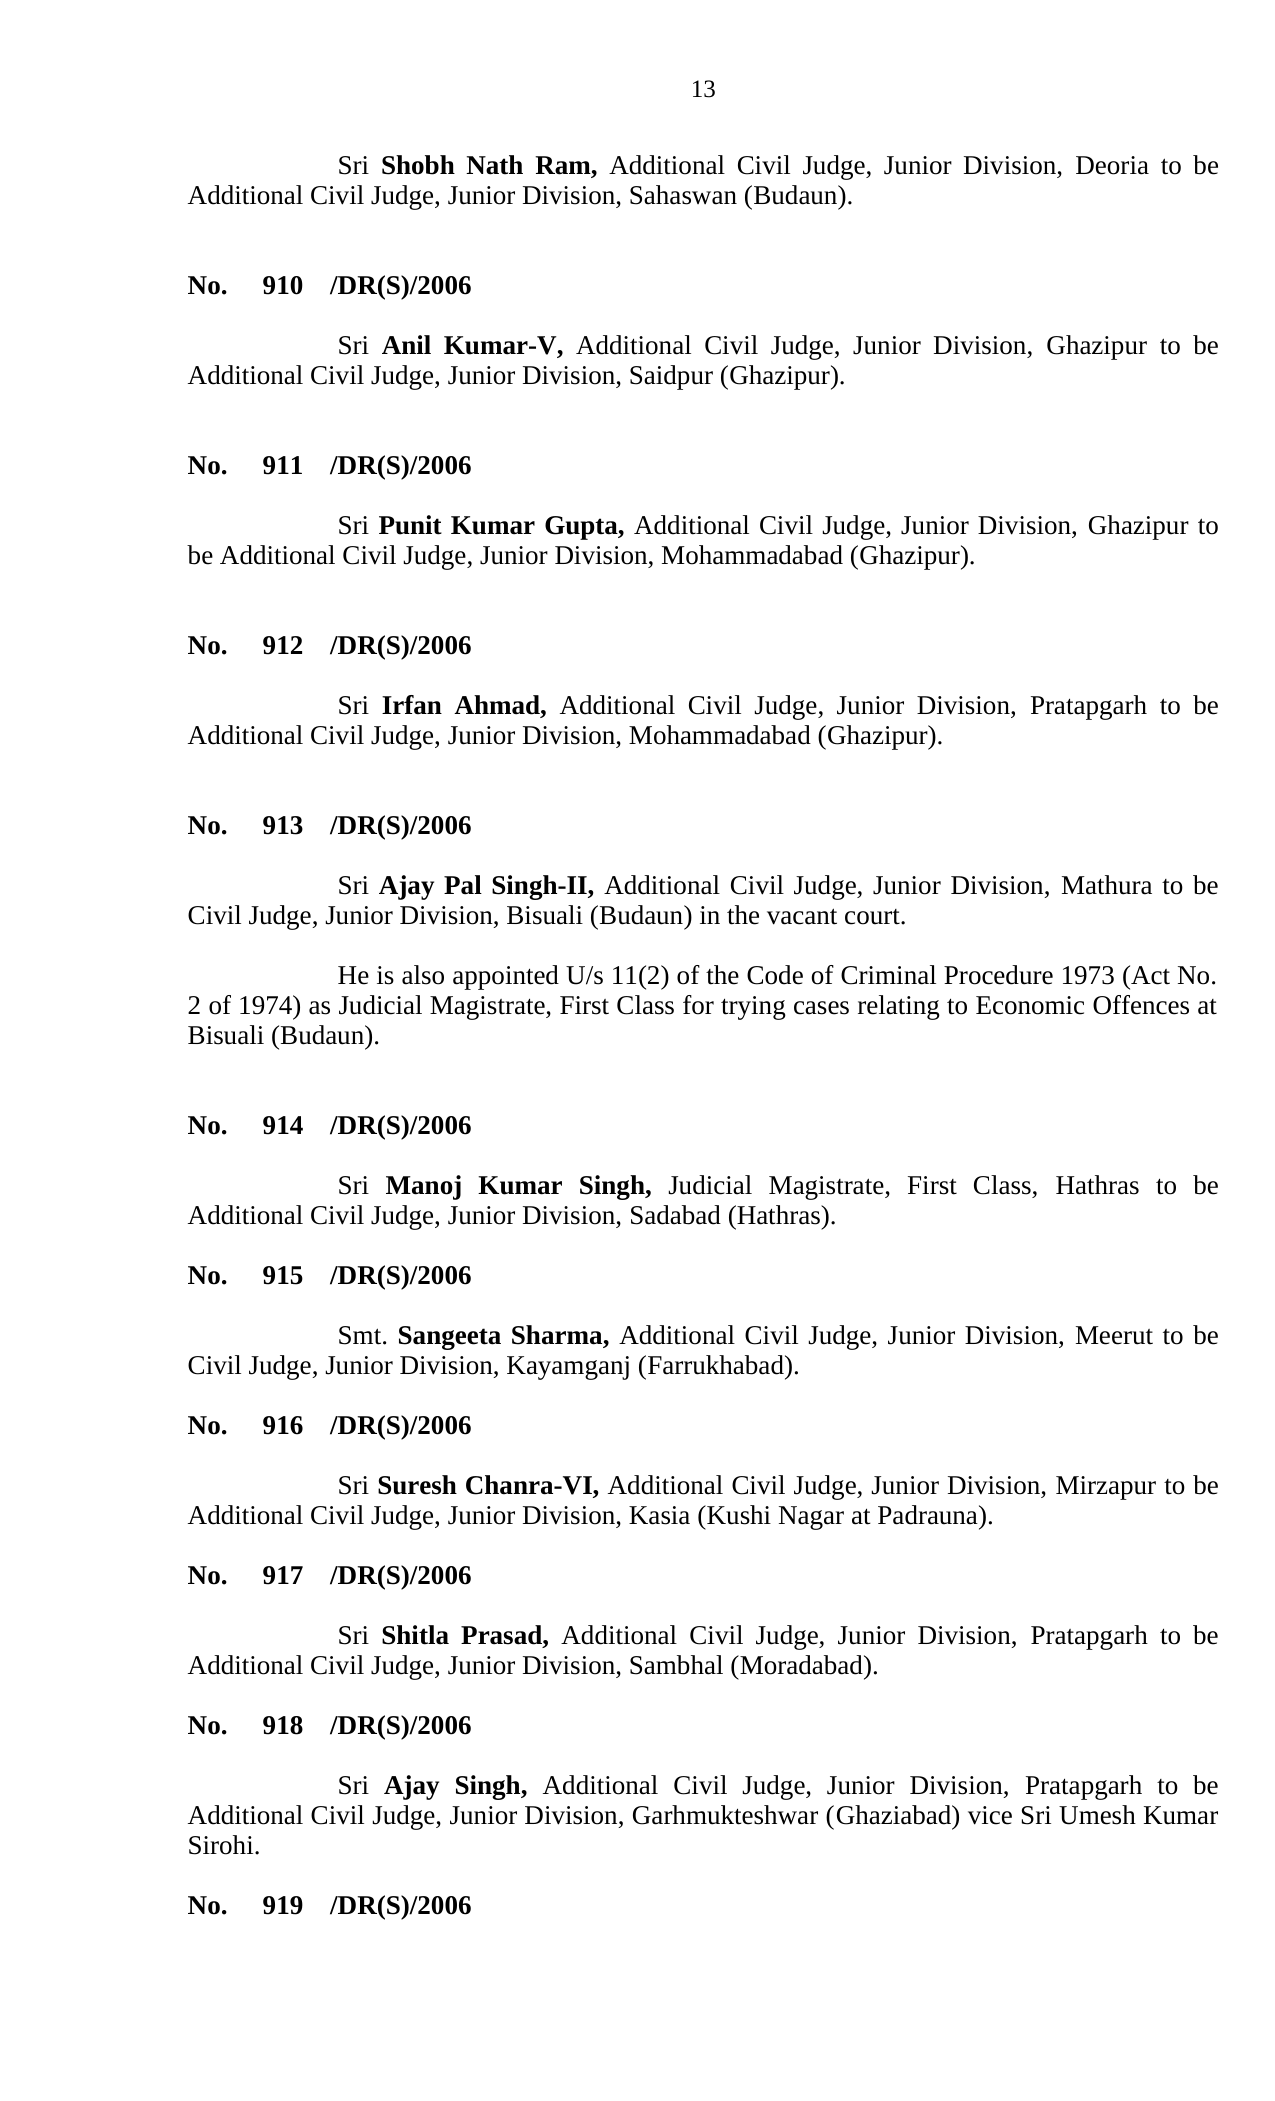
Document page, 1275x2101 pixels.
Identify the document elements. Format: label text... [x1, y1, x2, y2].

table_header /DR(S)/2006 [319, 810, 483, 840]
text He is also appointed U/s 11(2) of the Code of Criminal Procedure 1973 (Act No. 2 of 1974) as Judicial Magistrate, First Class for trying cases relating to Economic Offences at Bisuali (Budaun). [187, 960, 1219, 1050]
table_header [244, 810, 319, 840]
table_header No. [176, 1110, 244, 1140]
table_header No. [176, 1890, 244, 1920]
text Sri Shobh Nath Ram, Additional Civil Judge, Junior Division, Deoria to be Additional Civil Judge, Junior Division, Sahaswan (Budaun). [187, 150, 1219, 210]
text Sri Suresh Chanra-VI, Additional Civil Judge, Junior Division, Mirzapur to be Additional Civil Judge, Junior Division, Kasia (Kushi Nagar at Padrauna). [187, 1470, 1219, 1530]
table_header /DR(S)/2006 [319, 1560, 483, 1590]
table_header /DR(S)/2006 [319, 1110, 483, 1140]
table_header No. [176, 450, 244, 480]
table_header /DR(S)/2006 [319, 1890, 483, 1920]
table_header [244, 1710, 319, 1740]
table_header No. [176, 1410, 244, 1440]
table_header No. [176, 630, 244, 660]
table_header /DR(S)/2006 [319, 1260, 483, 1290]
table_header /DR(S)/2006 [319, 1710, 483, 1740]
table_header /DR(S)/2006 [319, 630, 483, 660]
text Sri Punit Kumar Gupta, Additional Civil Judge, Junior Division, Ghazipur to be Additional Civil Judge, Junior Division, Mohammadabad (Ghazipur). [187, 510, 1219, 570]
table_header [244, 1260, 319, 1290]
table_header [244, 630, 319, 660]
table_header [244, 270, 319, 300]
table_header No. [176, 1710, 244, 1740]
table_header [244, 1890, 319, 1920]
text Smt. Sangeeta Sharma, Additional Civil Judge, Junior Division, Meerut to be Civil Judge, Junior Division, Kayamganj (Farrukhabad). [187, 1320, 1219, 1380]
table_header No. [176, 270, 244, 300]
table_header No. [176, 1560, 244, 1590]
text Sri Shitla Prasad, Additional Civil Judge, Junior Division, Pratapgarh to be Additional Civil Judge, Junior Division, Sambhal (Moradabad). [187, 1620, 1219, 1680]
table_header [244, 1110, 319, 1140]
table_header /DR(S)/2006 [319, 1410, 483, 1440]
table_header /DR(S)/2006 [319, 450, 483, 480]
table_header No. [176, 810, 244, 840]
text Sri Ajay Pal Singh-II, Additional Civil Judge, Junior Division, Mathura to be Civil Judge, Junior Division, Bisuali (Budaun) in the vacant court. [187, 870, 1219, 930]
text Sri Manoj Kumar Singh, Judicial Magistrate, First Class, Hathras to be Additional Civil Judge, Junior Division, Sadabad (Hathras). [187, 1170, 1219, 1230]
table_header [244, 450, 319, 480]
text Sri Irfan Ahmad, Additional Civil Judge, Junior Division, Pratapgarh to be Additional Civil Judge, Junior Division, Mohammadabad (Ghazipur). [187, 690, 1219, 750]
table_header No. [176, 1260, 244, 1290]
text Sri Anil Kumar-V, Additional Civil Judge, Junior Division, Ghazipur to be Additional Civil Judge, Junior Division, Saidpur (Ghazipur). [187, 330, 1219, 390]
text Sri Ajay Singh, Additional Civil Judge, Junior Division, Pratapgarh to be Additional Civil Judge, Junior Division, Garhmukteshwar (Ghaziabad) vice Sri Umesh Kumar Sirohi. [187, 1770, 1219, 1860]
table_header [244, 1410, 319, 1440]
table_header [244, 1560, 319, 1590]
table_header /DR(S)/2006 [319, 270, 483, 300]
